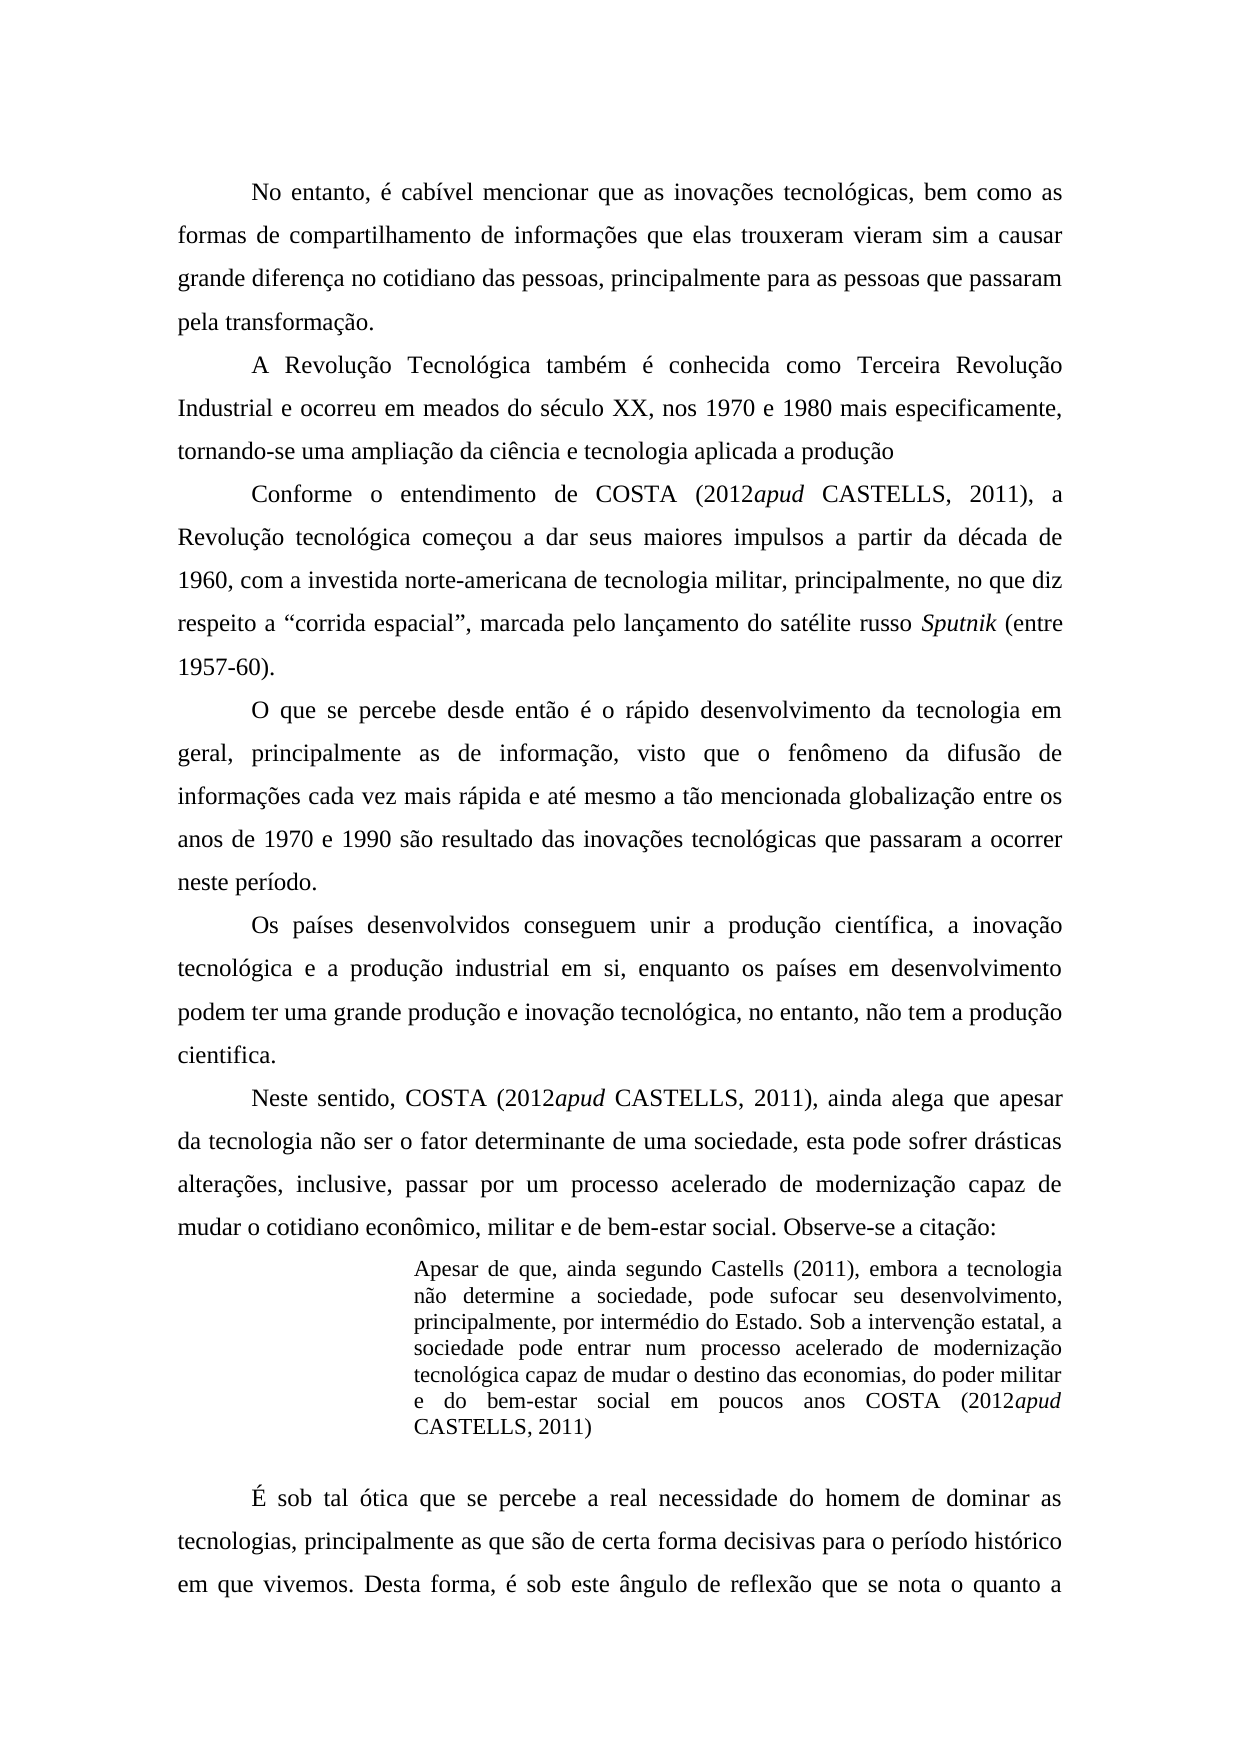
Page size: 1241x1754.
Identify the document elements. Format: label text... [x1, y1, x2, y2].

text Conforme o entendimento de COSTA (2012apud CASTELLS, 2011), a Revolução tecnológica começou a dar seus maiores impulsos a partir da década de 1960, com a investida norte-americana de tecnologia militar, principalmente, no que diz respeito a “corrida espacial”, marcada pelo lançamento do satélite russo Sputnik (entre 1957-60). [177, 479, 1063, 680]
text No entanto, é cabível mencionar que as inovações tecnológicas, bem como as formas de compartilhamento de informações que elas trouxeram vieram sim a causar grande diferença no cotidiano das pessoas, principalmente para as pessoas que passaram pela transformação. [177, 177, 1063, 335]
text Apesar de que, ainda segundo Castells (2011), embora a tecnologia não determine a sociedade, pode sufocar seu desenvolvimento, principalmente, por intermédio do Estado. Sob a intervenção estatal, a sociedade pode entrar num processo acelerado de modernização tecnológica capaz de mudar o destino das economias, do poder militar e do bem-estar social em poucos anos COSTA (2012apud CASTELLS, 2011) [413, 1255, 1063, 1440]
text Neste sentido, COSTA (2012apud CASTELLS, 2011), ainda alega que apesar da tecnologia não ser o fator determinante de uma sociedade, esta pode sofrer drásticas alterações, inclusive, passar por um processo acelerado de modernização capaz de mudar o cotidiano econômico, militar e de bem-estar social. Observe-se a citação: [177, 1083, 1063, 1241]
text O que se percebe desde então é o rápido desenvolvimento da tecnologia em geral, principalmente as de informação, visto que o fenômeno da difusão de informações cada vez mais rápida e até mesmo a tão mencionada globalização entre os anos de 1970 e 1990 são resultado das inovações tecnológicas que passaram a ocorrer neste período. [177, 695, 1063, 896]
text A Revolução Tecnológica também é conhecida como Terceira Revolução Industrial e ocorreu em meados do século XX, nos 1970 e 1980 mais especificamente, tornando-se uma ampliação da ciência e tecnologia aplicada a produção [177, 350, 1063, 465]
text Os países desenvolvidos conseguem unir a produção científica, a inovação tecnológica e a produção industrial em si, enquanto os países em desenvolvimento podem ter uma grande produção e inovação tecnológica, no entanto, não tem a produção cientifica. [177, 910, 1063, 1068]
text É sob tal ótica que se percebe a real necessidade do homem de dominar as tecnologias, principalmente as que são de certa forma decisivas para o período histórico em que vivemos. Desta forma, é sob este ângulo de reflexão que se nota o quanto a [177, 1483, 1063, 1598]
